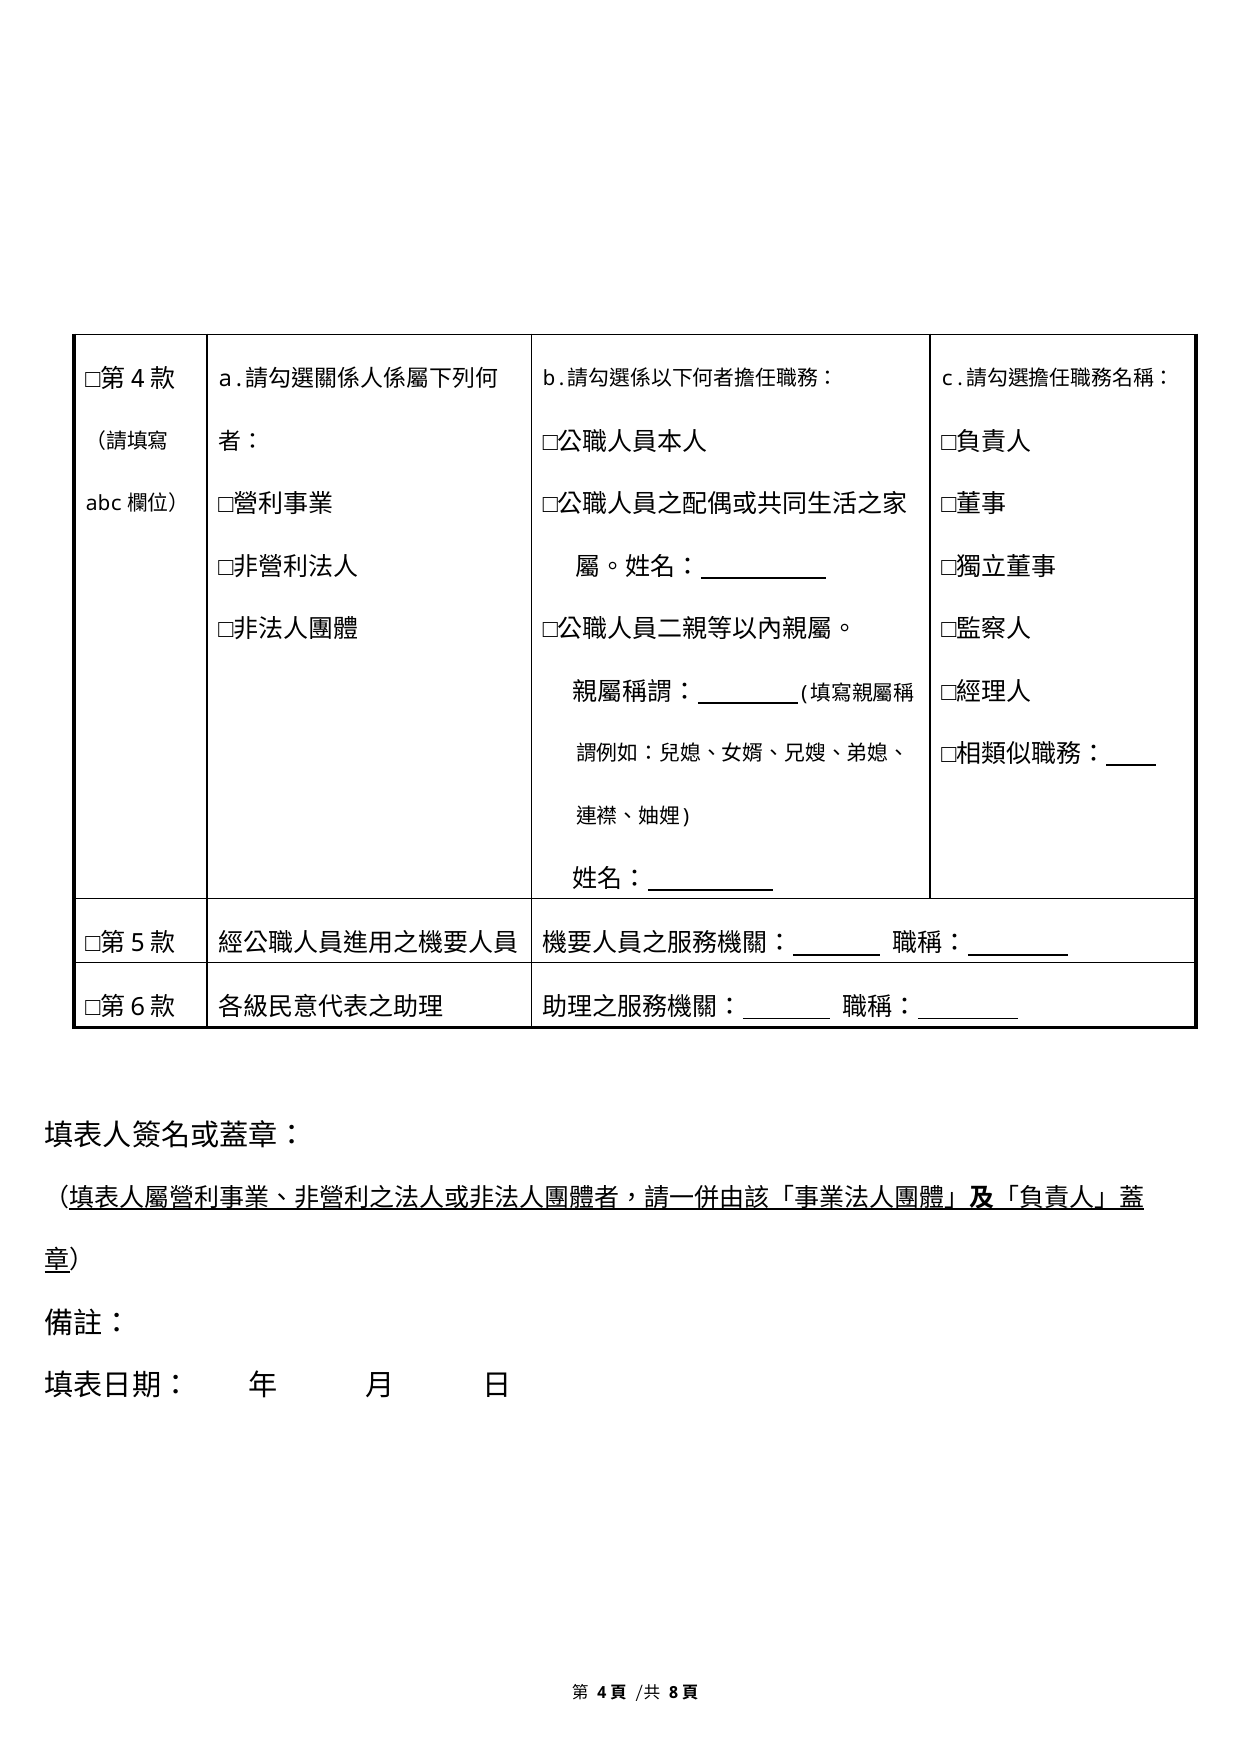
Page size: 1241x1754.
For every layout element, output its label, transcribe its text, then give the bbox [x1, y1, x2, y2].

table_cell b.請勾選係以下何者擔任職務： □公職人員本人 □公職人員之配偶或共同生活之家屬。姓名： □公職人員二親等以內親屬。 親屬稱謂： (填寫親屬稱謂例如：兒媳、女婿、兄嫂、弟媳、連襟、妯娌) 姓名： [532, 335, 929, 897]
text 填表人簽名或蓋章： [44, 1091, 1152, 1154]
table_cell c.請勾選擔任職務名稱： □負責人 □董事 □獨立董事 □監察人 □經理人 □相類似職務： [931, 335, 1194, 897]
table_cell 各級民意代表之助理 [208, 963, 531, 1026]
table_cell □第5款 [76, 899, 206, 962]
table_cell a.請勾選關係人係屬下列何者： □營利事業 □非營利法人 □非法人團體 [208, 335, 531, 897]
text （填表人屬營利事業、非營利之法人或非法人團體者，請一併由該「事業法人團體」及「負責人」蓋 [44, 1154, 1152, 1216]
text 章） [44, 1216, 1152, 1279]
table_cell 經公職人員進用之機要人員 [208, 899, 531, 962]
table_cell □第6款 [76, 963, 206, 1026]
table_cell 機要人員之服務機關： 職稱： [532, 899, 1194, 962]
text 備註： [44, 1279, 1152, 1341]
table_cell 助理之服務機關： 職稱： [532, 963, 1194, 1026]
text 填表日期： 年 月 日 [44, 1341, 1152, 1404]
table_cell □第4款 （請填寫abc欄位） [76, 335, 206, 897]
